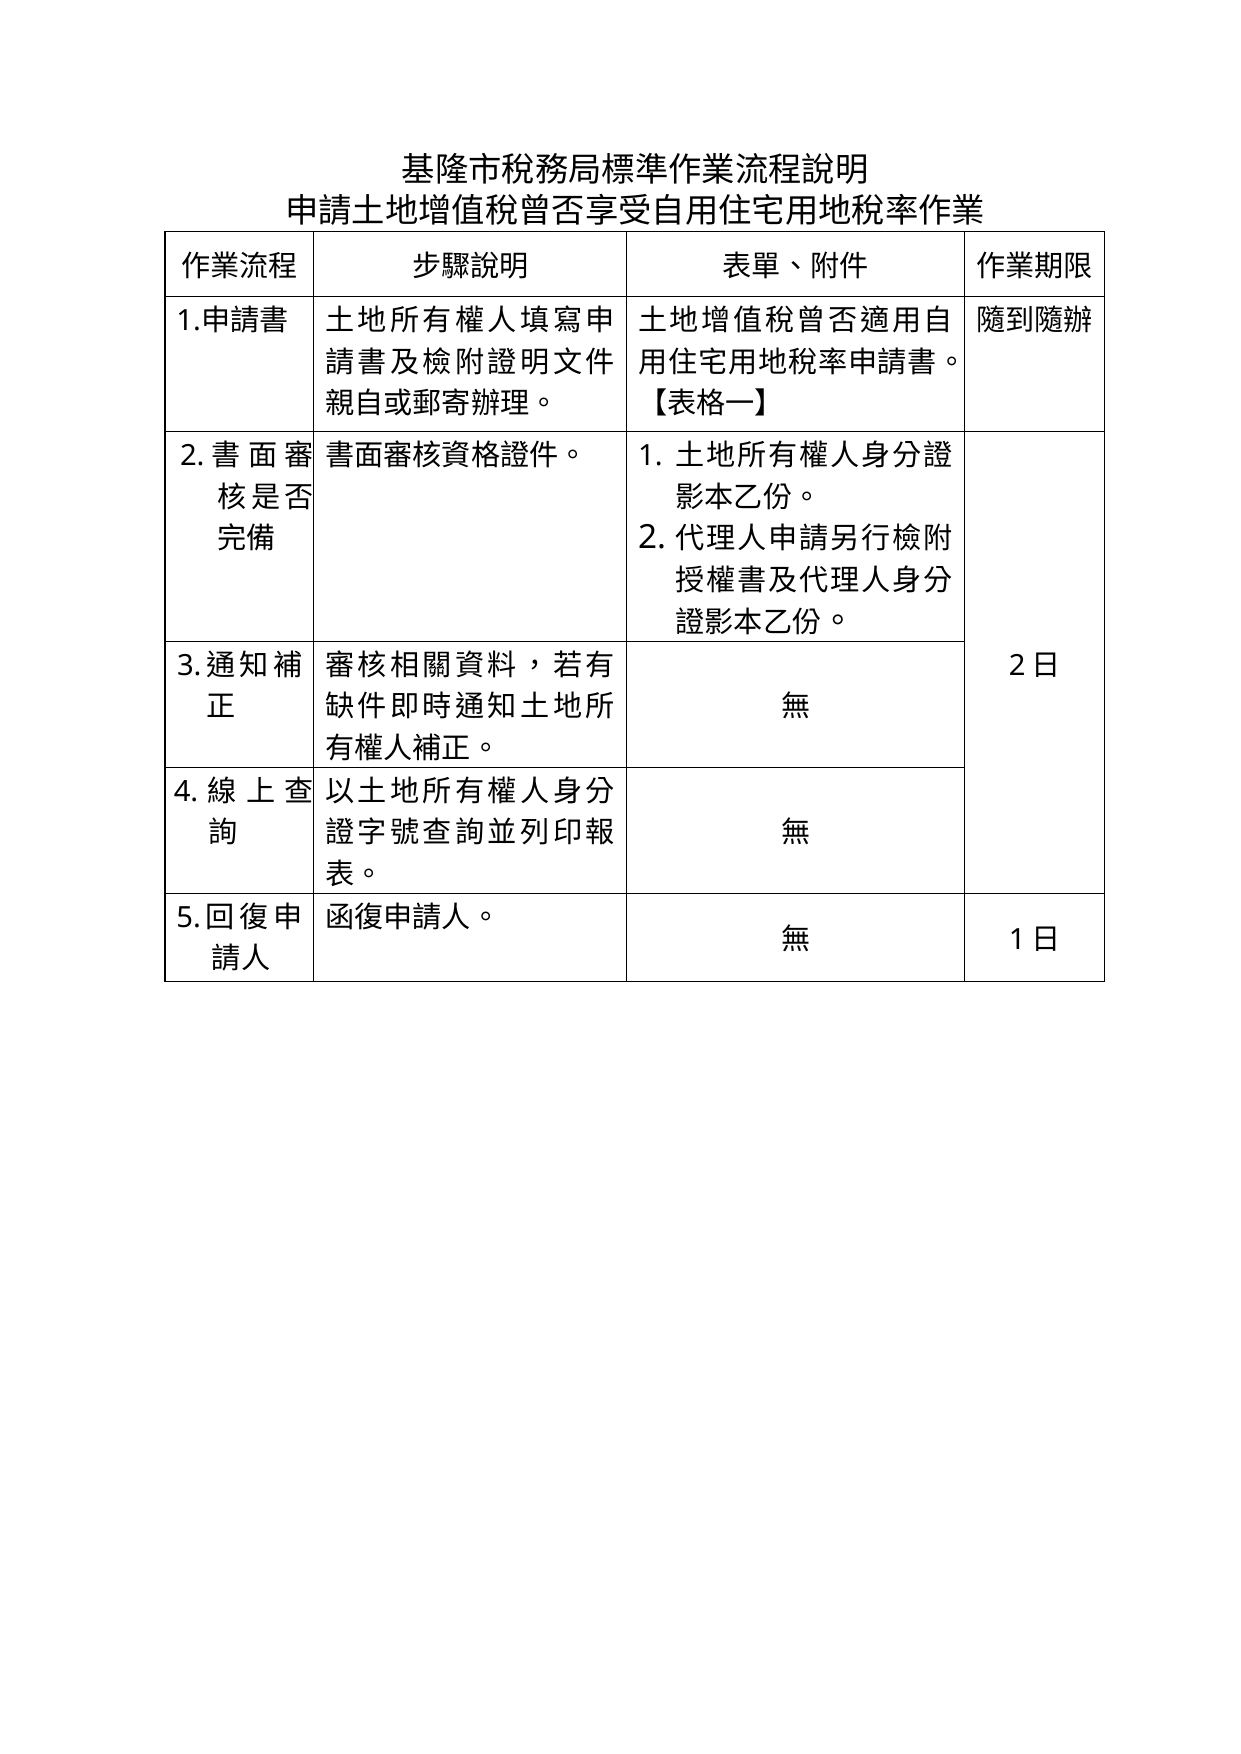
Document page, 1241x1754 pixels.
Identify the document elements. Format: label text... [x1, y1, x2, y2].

table_cell 2日 [965, 432, 1104, 893]
text 申請土地增值稅曾否享受自用住宅用地稅率作業 [177, 189, 1092, 231]
table_cell 無 [627, 642, 964, 767]
text 基隆市稅務局標準作業流程說明 [177, 148, 1092, 189]
table_cell 土地所有權人身分證影本乙份。 代理人申請另行檢附授權書及代理人身分證影本乙份。 [627, 432, 964, 641]
table_cell 以土地所有權人身分證字號查詢並列印報表。 [314, 768, 626, 893]
table_cell 5.回復申請人 [166, 894, 313, 981]
table_cell 無 [627, 768, 964, 893]
table_cell 審核相關資料，若有缺件即時通知土地所有權人補正。 [314, 642, 626, 767]
table_header 表單、附件 [627, 232, 964, 296]
table_cell 土地增值稅曾否適用自用住宅用地稅率申請書。【表格一】 [627, 297, 964, 431]
table_cell 2.書面審核是否完備 [166, 432, 313, 641]
table_cell 3.通知補正 [166, 642, 313, 767]
table_cell 4.線上查詢 [166, 768, 313, 893]
table_cell 1.申請書 [166, 297, 313, 431]
table_cell 無 [627, 894, 964, 981]
table_header 作業流程 [166, 232, 313, 296]
table_cell 書面審核資格證件。 [314, 432, 626, 641]
table_cell 隨到隨辦 [965, 297, 1104, 431]
table_header 步驟說明 [314, 232, 626, 296]
table_header 作業期限 [965, 232, 1104, 296]
table_cell 土地所有權人填寫申請書及檢附證明文件親自或郵寄辦理。 [314, 297, 626, 431]
table_cell 1日 [965, 894, 1104, 981]
table_cell 函復申請人。 [314, 894, 626, 981]
